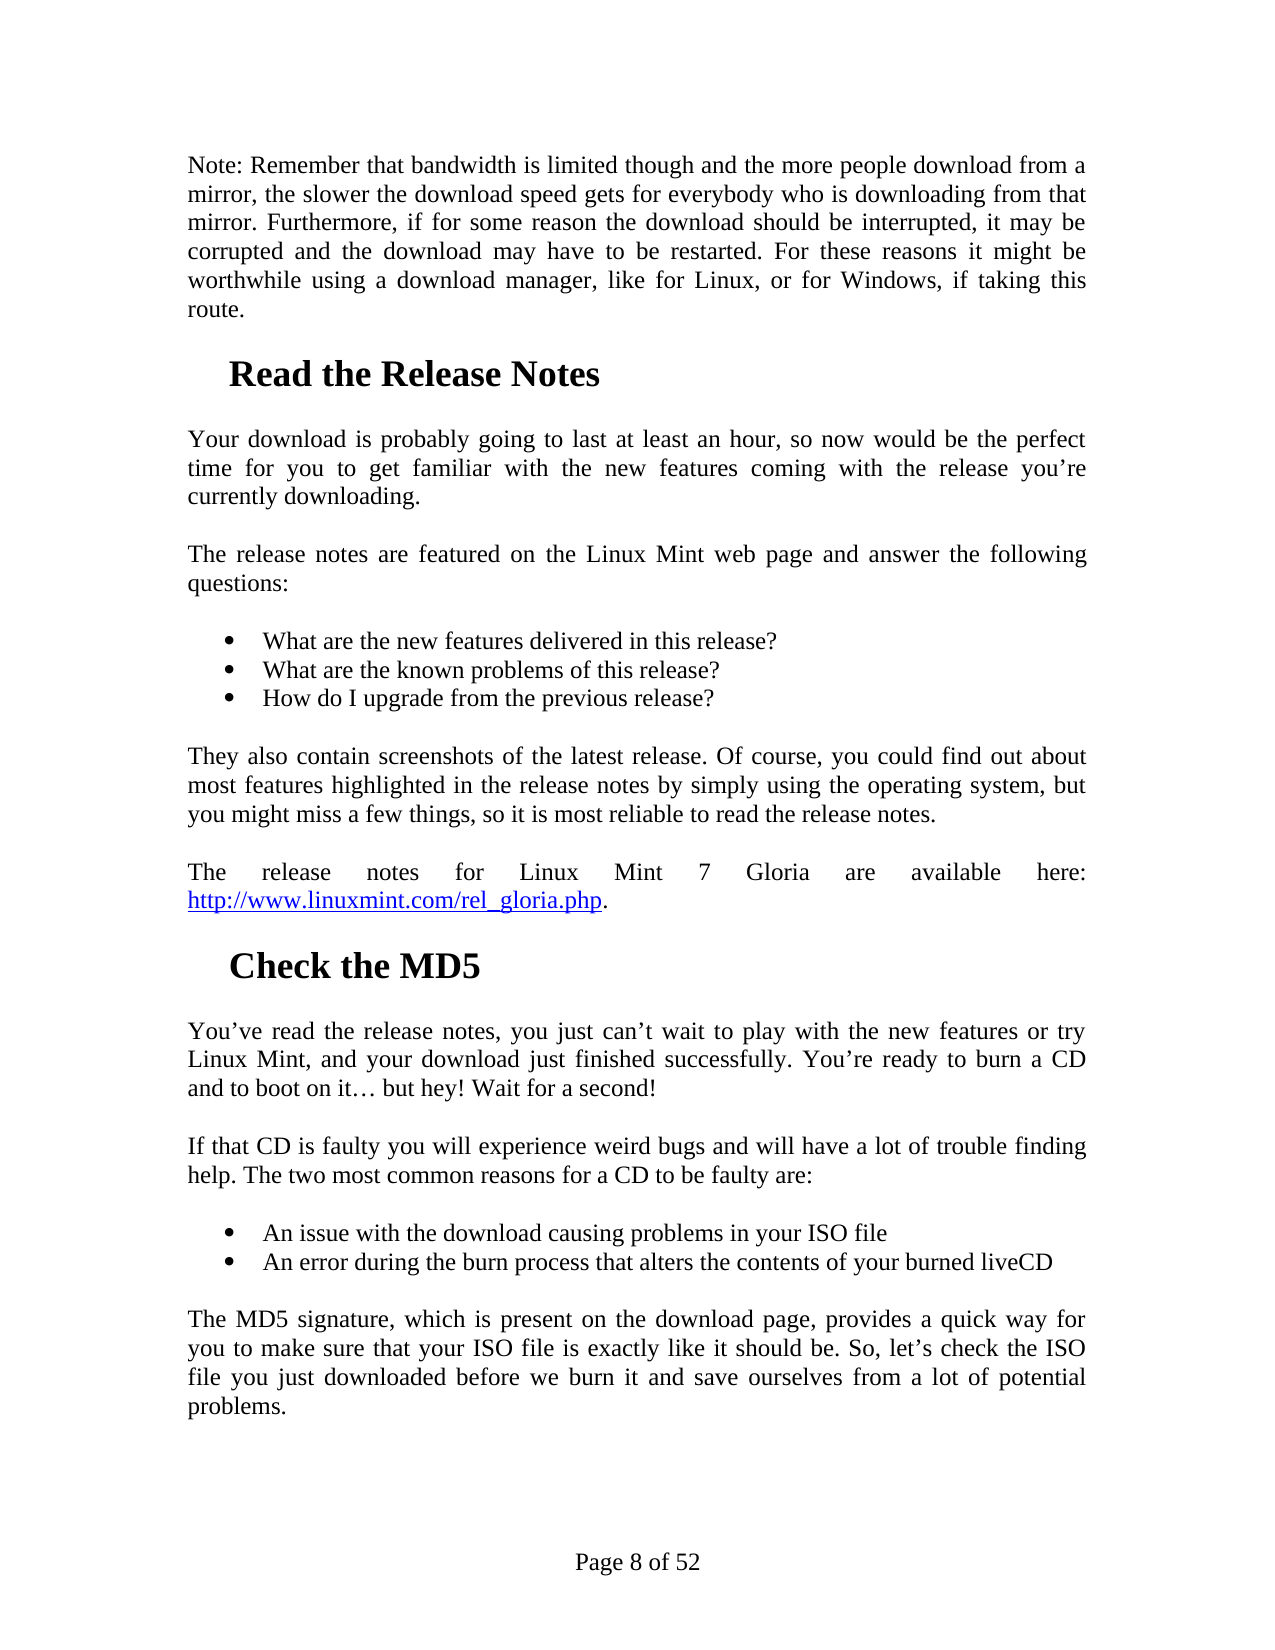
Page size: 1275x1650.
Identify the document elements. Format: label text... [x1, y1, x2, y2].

subtitle Read the Release Notes [187, 352, 1087, 395]
list An error during the burn process that alters the contents of your burned liveCD [225, 1247, 1087, 1275]
list An issue with the download causing problems in your ISO file [225, 1218, 1087, 1247]
text You’ve read the release notes, you just can’t wait to play with the new features or try Linux Mint, and your download just finished successfully. You’re ready to burn a CD and to boot on it… but hey! Wait for a second! [187, 1016, 1087, 1102]
text If that CD is faulty you will experience weird bugs and will have a lot of trouble finding help. The two most common reasons for a CD to be faulty are: [187, 1131, 1087, 1189]
list What are the new features delivered in this release? [225, 626, 1087, 655]
list What are the known problems of this release? [225, 655, 1087, 683]
subtitle Check the MD5 [187, 943, 1087, 987]
text Your download is probably going to last at least an hour, so now would be the perfect time for you to get familiar with the new features coming with the release you’re currently downloading. [187, 424, 1087, 510]
text The MD5 signature, which is present on the download page, provides a quick way for you to make sure that your ISO file is exactly like it should be. So, let’s check the ISO file you just downloaded before we burn it and save ourselves from a lot of potential problems. [187, 1304, 1087, 1419]
text They also contain screenshots of the latest release. Of course, you could find out about most features highlighted in the release notes by simply using the operating system, but you might miss a few things, so it is most reliable to read the release notes. [187, 741, 1087, 828]
list How do I upgrade from the previous release? [225, 683, 1087, 712]
text Note: Remember that bandwidth is limited though and the more people download from a mirror, the slower the download speed gets for everybody who is downloading from that mirror. Furthermore, if for some reason the download should be interrupted, it may be corrupted and the download may have to be restarted. For these reasons it might be worthwhile using a download manager, like for Linux, or for Windows, if taking this route. [187, 150, 1087, 322]
text The release notes for Linux Mint 7 Gloria are available here: http://www.linuxmint.com/rel_gloria.php. [187, 857, 1087, 914]
